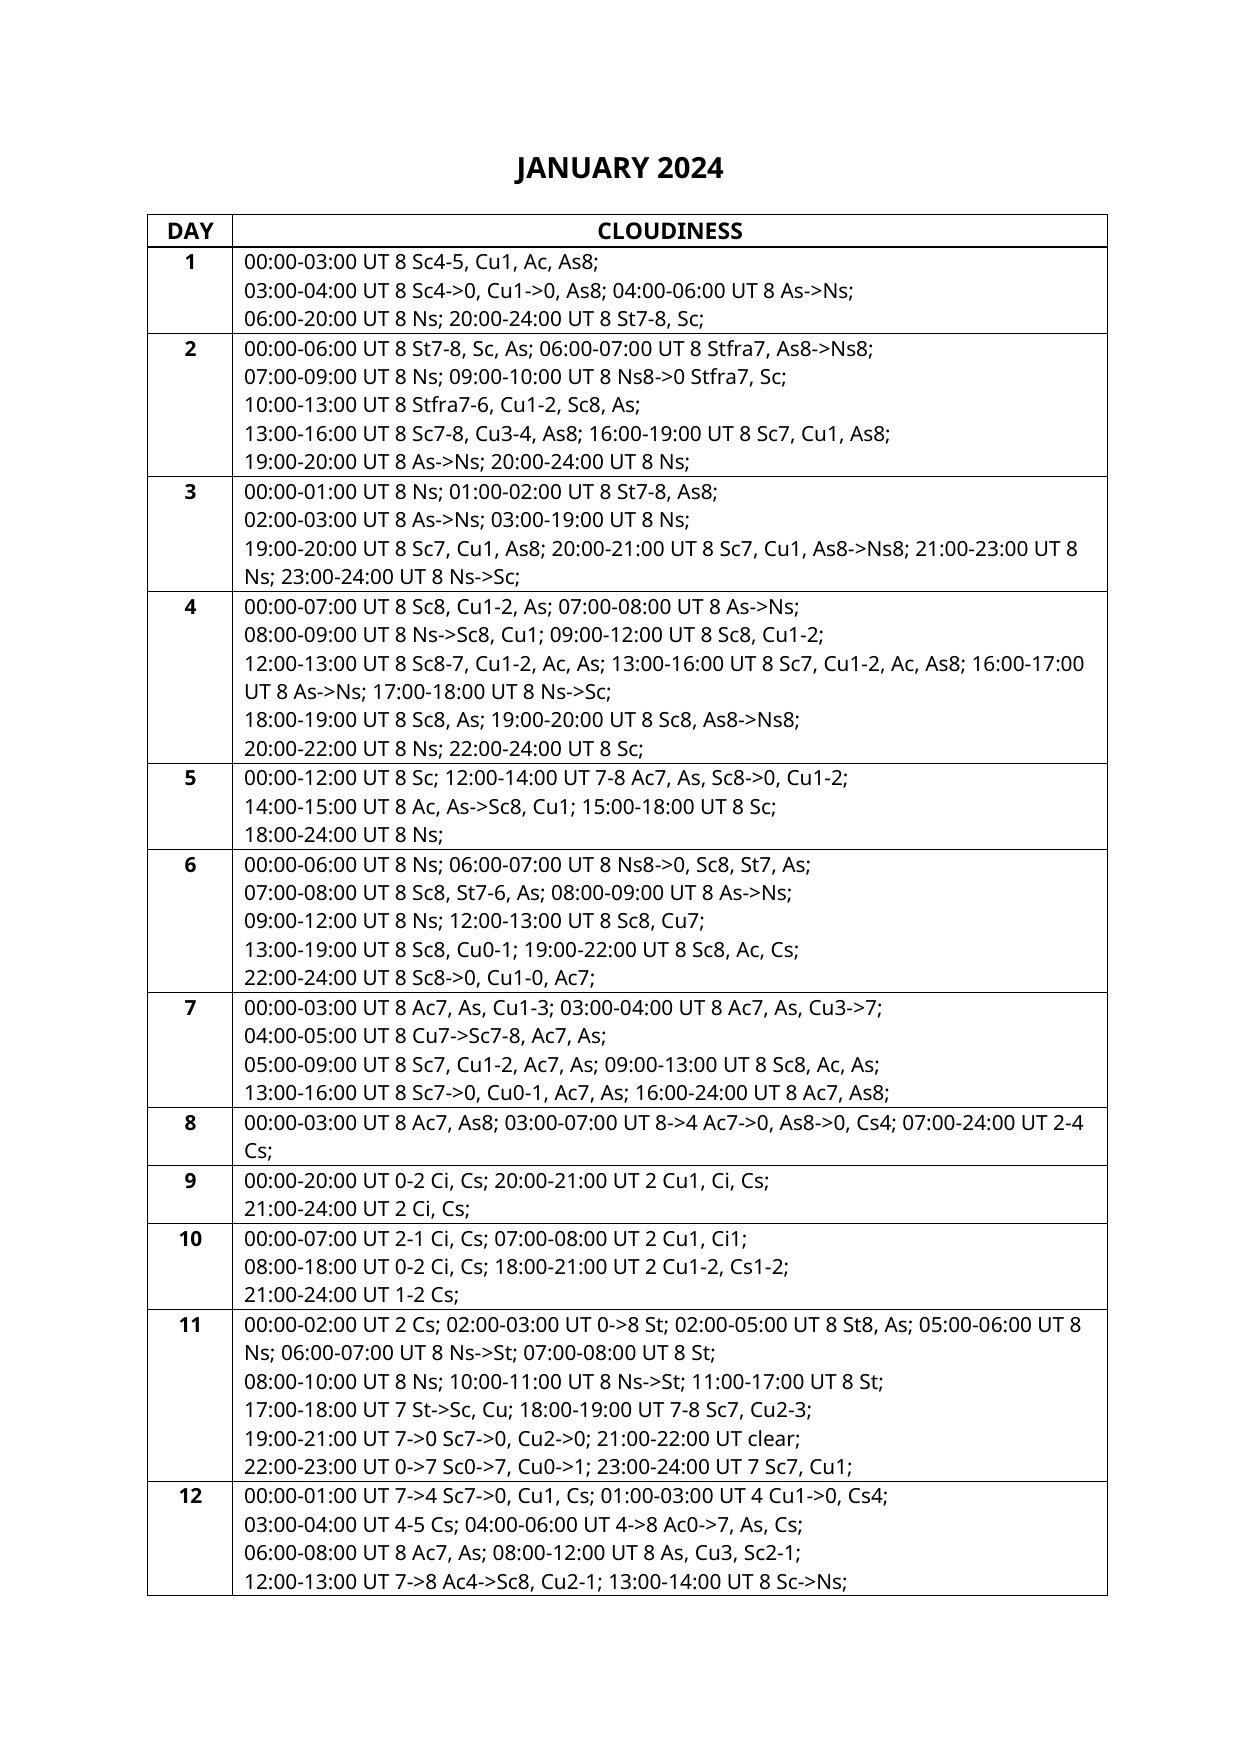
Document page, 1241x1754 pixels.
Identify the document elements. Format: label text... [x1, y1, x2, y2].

table_header DAY [148, 215, 232, 246]
table_cell 00:00-06:00 UT 8 St7-8, Sc, As; 06:00-07:00 UT 8 Stfra7, As8->Ns8; 07:00-09:00 UT 8 Ns; 09:00-10:00 UT 8 Ns8->0 Stfra7, Sc; 10:00-13:00 UT 8 Stfra7-6, Cu1-2, Sc8, As; 13:00-16:00 UT 8 Sc7-8, Cu3-4, As8; 16:00-19:00 UT 8 Sc7, Cu1, As8; 19:00-20:00 UT 8 As->Ns; 20:00-24:00 UT 8 Ns; [233, 334, 1107, 476]
table_cell 8 [148, 1108, 232, 1165]
table_cell 3 [148, 477, 232, 591]
text JANUARY 2024 [148, 148, 1093, 187]
table_cell 00:00-06:00 UT 8 Ns; 06:00-07:00 UT 8 Ns8->0, Sc8, St7, As; 07:00-08:00 UT 8 Sc8, St7-6, As; 08:00-09:00 UT 8 As->Ns; 09:00-12:00 UT 8 Ns; 12:00-13:00 UT 8 Sc8, Cu7; 13:00-19:00 UT 8 Sc8, Cu0-1; 19:00-22:00 UT 8 Sc8, Ac, Cs; 22:00-24:00 UT 8 Sc8->0, Cu1-0, Ac7; [233, 850, 1107, 992]
table_cell 00:00-20:00 UT 0-2 Ci, Cs; 20:00-21:00 UT 2 Cu1, Ci, Cs; 21:00-24:00 UT 2 Ci, Cs; [233, 1166, 1107, 1223]
table_cell 4 [148, 592, 232, 762]
table_cell 9 [148, 1166, 232, 1223]
table_cell 10 [148, 1224, 232, 1309]
table_cell 00:00-01:00 UT 7->4 Sc7->0, Cu1, Cs; 01:00-03:00 UT 4 Cu1->0, Cs4; 03:00-04:00 UT 4-5 Cs; 04:00-06:00 UT 4->8 Ac0->7, As, Cs; 06:00-08:00 UT 8 Ac7, As; 08:00-12:00 UT 8 As, Cu3, Sc2-1; 12:00-13:00 UT 7->8 Ac4->Sc8, Cu2-1; 13:00-14:00 UT 8 Sc->Ns; [233, 1482, 1107, 1595]
table_cell 12 [148, 1482, 232, 1595]
table_cell 7 [148, 993, 232, 1107]
table_header CLOUDINESS [233, 215, 1107, 246]
table_cell 6 [148, 850, 232, 992]
table_cell 11 [148, 1310, 232, 1481]
table_cell 1 [148, 248, 232, 333]
table_cell 00:00-03:00 UT 8 Ac7, As8; 03:00-07:00 UT 8->4 Ac7->0, As8->0, Cs4; 07:00-24:00 UT 2-4 Cs; [233, 1108, 1107, 1165]
table_cell 00:00-03:00 UT 8 Ac7, As, Cu1-3; 03:00-04:00 UT 8 Ac7, As, Cu3->7; 04:00-05:00 UT 8 Cu7->Sc7-8, Ac7, As; 05:00-09:00 UT 8 Sc7, Cu1-2, Ac7, As; 09:00-13:00 UT 8 Sc8, Ac, As; 13:00-16:00 UT 8 Sc7->0, Cu0-1, Ac7, As; 16:00-24:00 UT 8 Ac7, As8; [233, 993, 1107, 1107]
table_cell 00:00-12:00 UT 8 Sc; 12:00-14:00 UT 7-8 Ac7, As, Sc8->0, Cu1-2; 14:00-15:00 UT 8 Ac, As->Sc8, Cu1; 15:00-18:00 UT 8 Sc; 18:00-24:00 UT 8 Ns; [233, 764, 1107, 849]
table_cell 00:00-01:00 UT 8 Ns; 01:00-02:00 UT 8 St7-8, As8; 02:00-03:00 UT 8 As->Ns; 03:00-19:00 UT 8 Ns; 19:00-20:00 UT 8 Sc7, Cu1, As8; 20:00-21:00 UT 8 Sc7, Cu1, As8->Ns8; 21:00-23:00 UT 8 Ns; 23:00-24:00 UT 8 Ns->Sc; [233, 477, 1107, 591]
table_cell 5 [148, 764, 232, 849]
table_cell 00:00-03:00 UT 8 Sc4-5, Cu1, Ac, As8; 03:00-04:00 UT 8 Sc4->0, Cu1->0, As8; 04:00-06:00 UT 8 As->Ns; 06:00-20:00 UT 8 Ns; 20:00-24:00 UT 8 St7-8, Sc; [233, 248, 1107, 333]
table_cell 00:00-02:00 UT 2 Cs; 02:00-03:00 UT 0->8 St; 02:00-05:00 UT 8 St8, As; 05:00-06:00 UT 8 Ns; 06:00-07:00 UT 8 Ns->St; 07:00-08:00 UT 8 St; 08:00-10:00 UT 8 Ns; 10:00-11:00 UT 8 Ns->St; 11:00-17:00 UT 8 St; 17:00-18:00 UT 7 St->Sc, Cu; 18:00-19:00 UT 7-8 Sc7, Cu2-3; 19:00-21:00 UT 7->0 Sc7->0, Cu2->0; 21:00-22:00 UT clear; 22:00-23:00 UT 0->7 Sc0->7, Cu0->1; 23:00-24:00 UT 7 Sc7, Cu1; [233, 1310, 1107, 1481]
table_cell 2 [148, 334, 232, 476]
table_cell 00:00-07:00 UT 8 Sc8, Cu1-2, As; 07:00-08:00 UT 8 As->Ns; 08:00-09:00 UT 8 Ns->Sc8, Cu1; 09:00-12:00 UT 8 Sc8, Cu1-2; 12:00-13:00 UT 8 Sc8-7, Cu1-2, Ac, As; 13:00-16:00 UT 8 Sc7, Cu1-2, Ac, As8; 16:00-17:00 UT 8 As->Ns; 17:00-18:00 UT 8 Ns->Sc; 18:00-19:00 UT 8 Sc8, As; 19:00-20:00 UT 8 Sc8, As8->Ns8; 20:00-22:00 UT 8 Ns; 22:00-24:00 UT 8 Sc; [233, 592, 1107, 762]
table_cell 00:00-07:00 UT 2-1 Ci, Cs; 07:00-08:00 UT 2 Cu1, Ci1; 08:00-18:00 UT 0-2 Ci, Cs; 18:00-21:00 UT 2 Cu1-2, Cs1-2; 21:00-24:00 UT 1-2 Cs; [233, 1224, 1107, 1309]
